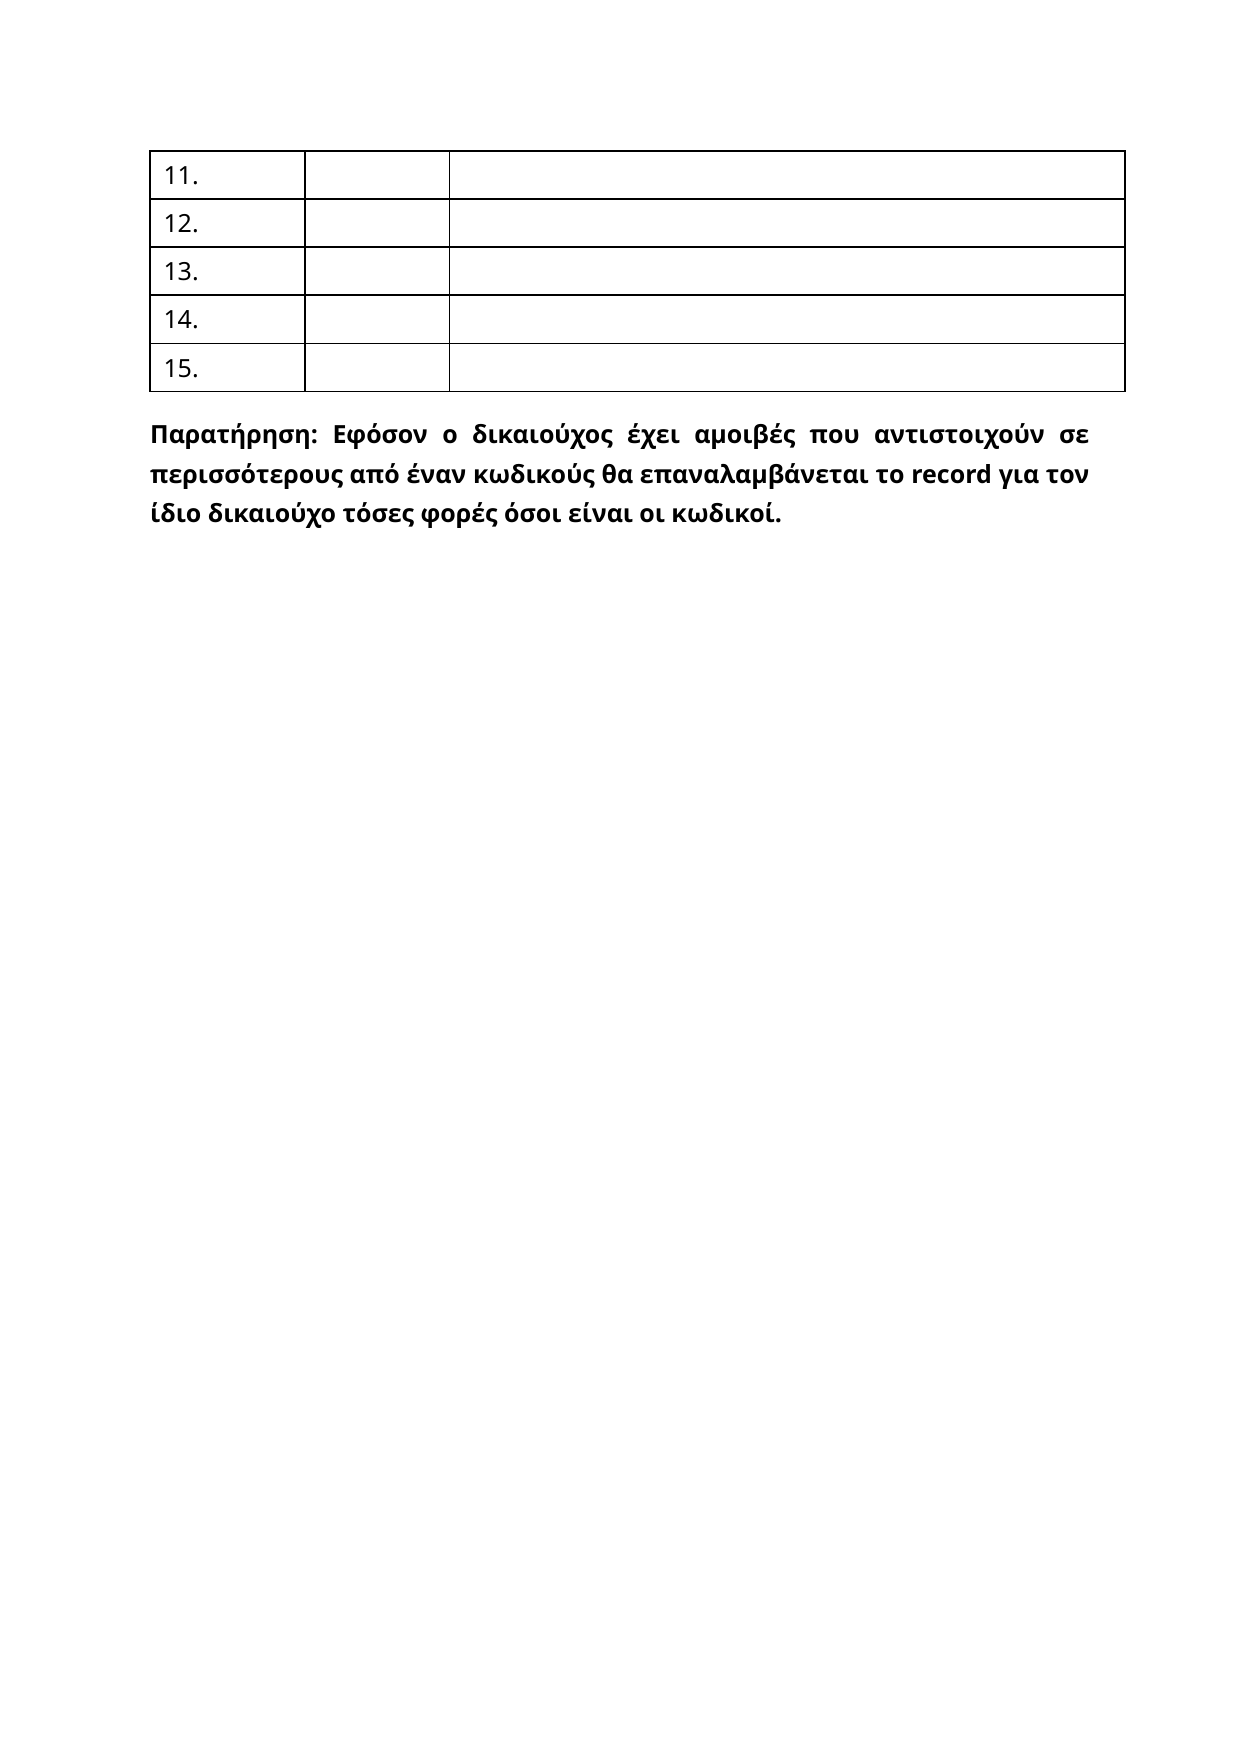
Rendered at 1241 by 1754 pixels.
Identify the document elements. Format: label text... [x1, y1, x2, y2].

table_cell 11. [151, 152, 304, 198]
text Παρατήρηση: Εφόσον ο δικαιούχος έχει αμοιβές που αντιστοιχούν σε περισσότερους από έναν κωδικούς θα επαναλαμβάνεται το record για τον ίδιο δικαιούχο τόσες φορές όσοι είναι οι κωδικοί. [150, 417, 1090, 529]
table_cell [306, 200, 449, 246]
table_cell 15. [151, 344, 304, 391]
table_cell 12. [151, 200, 304, 246]
table_cell [450, 248, 1124, 294]
table_cell [450, 344, 1124, 391]
table_cell 14. [151, 296, 304, 342]
table_cell [306, 296, 449, 342]
table_cell [306, 344, 449, 391]
table_cell [306, 152, 449, 198]
table_cell [450, 152, 1124, 198]
table_cell 13. [151, 248, 304, 294]
table_cell [306, 248, 449, 294]
table_cell [450, 296, 1124, 342]
table_cell [450, 200, 1124, 246]
